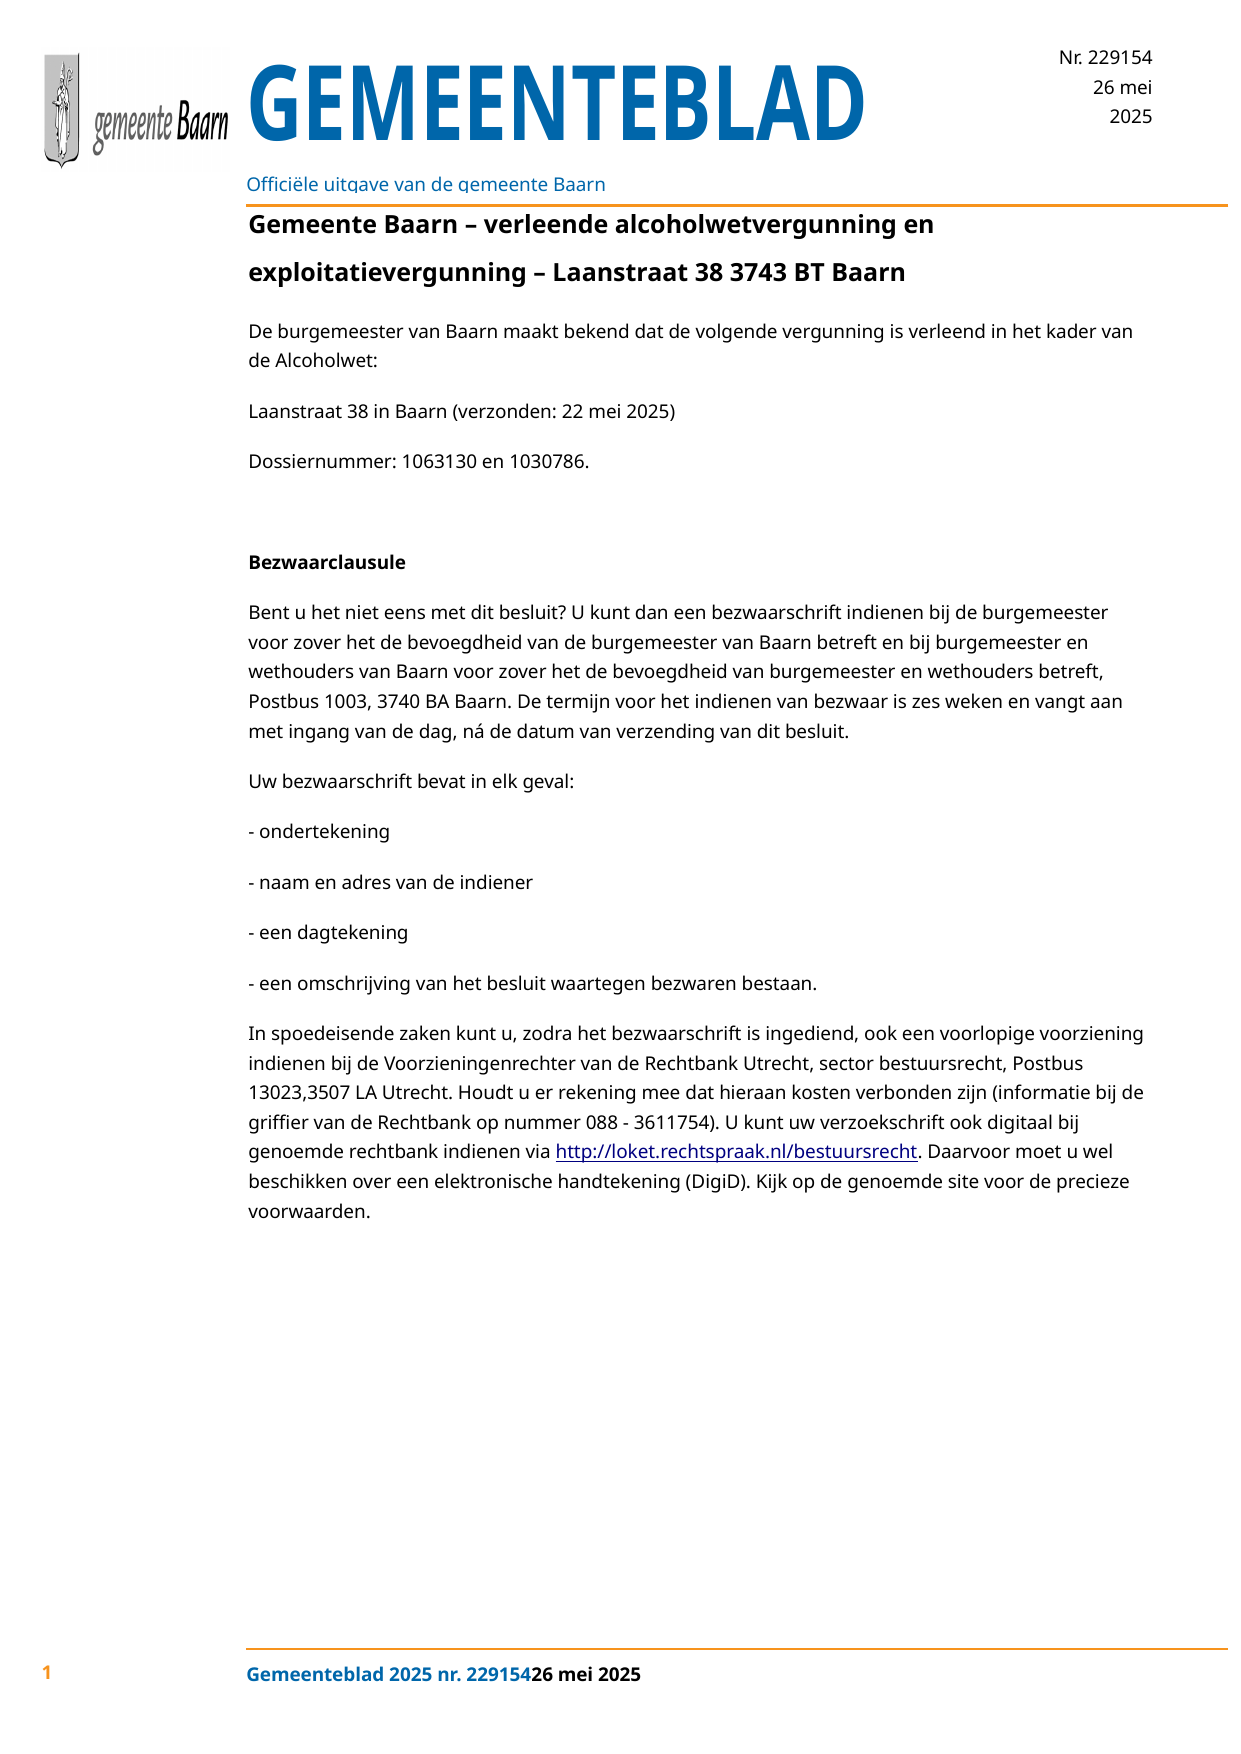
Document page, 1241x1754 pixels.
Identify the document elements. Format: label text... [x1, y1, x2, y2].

text - ondertekening [248, 819, 1152, 844]
text Uw bezwaarschrift bevat in elk geval: [248, 768, 1152, 794]
text In spoedeisende zaken kunt u, zodra het bezwaarschrift is ingediend, ook een voorlopige voorziening indienen bij de Voorzieningenrechter van de Rechtbank Utrecht, sector bestuursrecht, Postbus 13023,3507 LA Utrecht. Houdt u er rekening mee dat hieraan kosten verbonden zijn (informatie bij de griffier van de Rechtbank op nummer 088 - 3611754). U kunt uw verzoekschrift ook digitaal bij genoemde rechtbank indienen via http://loket.rechtspraak.nl/bestuursrecht. Daarvoor moet u wel beschikken over een elektronische handtekening (DigiD). Kijk op de genoemde site voor de precieze voorwaarden. [248, 1020, 1152, 1224]
text Laanstraat 38 in Baarn (verzonden: 22 mei 2025) [248, 398, 1152, 424]
text Bent u het niet eens met dit besluit? U kunt dan een bezwaarschrift indienen bij de burgemeester voor zover het de bevoegdheid van de burgemeester van Baarn betreft en bij burgemeester en wethouders van Baarn voor zover het de bevoegdheid van burgemeester en wethouders betreft, Postbus 1003, 3740 BA Baarn. De termijn voor het indienen van bezwaar is zes weken en vangt aan met ingang van de dag, ná de datum van verzending van dit besluit. [248, 599, 1152, 744]
text De burgemeester van Baarn maakt bekend dat de volgende vergunning is verleend in het kader van de Alcoholwet: [248, 318, 1152, 373]
text - een omschrijving van het besluit waartegen bezwaren bestaan. [248, 970, 1152, 996]
picture [41, 47, 231, 172]
text Bezwaarclausule [248, 549, 1152, 575]
text Gemeente Baarn – verleende alcoholwetvergunning en exploitatievergunning – Laanstraat 38 3743 BT Baarn [248, 207, 1152, 288]
text - een dagtekening [248, 919, 1152, 945]
text Dossiernummer: 1063130 en 1030786. [248, 448, 1152, 474]
text - naam en adres van de indiener [248, 869, 1152, 895]
